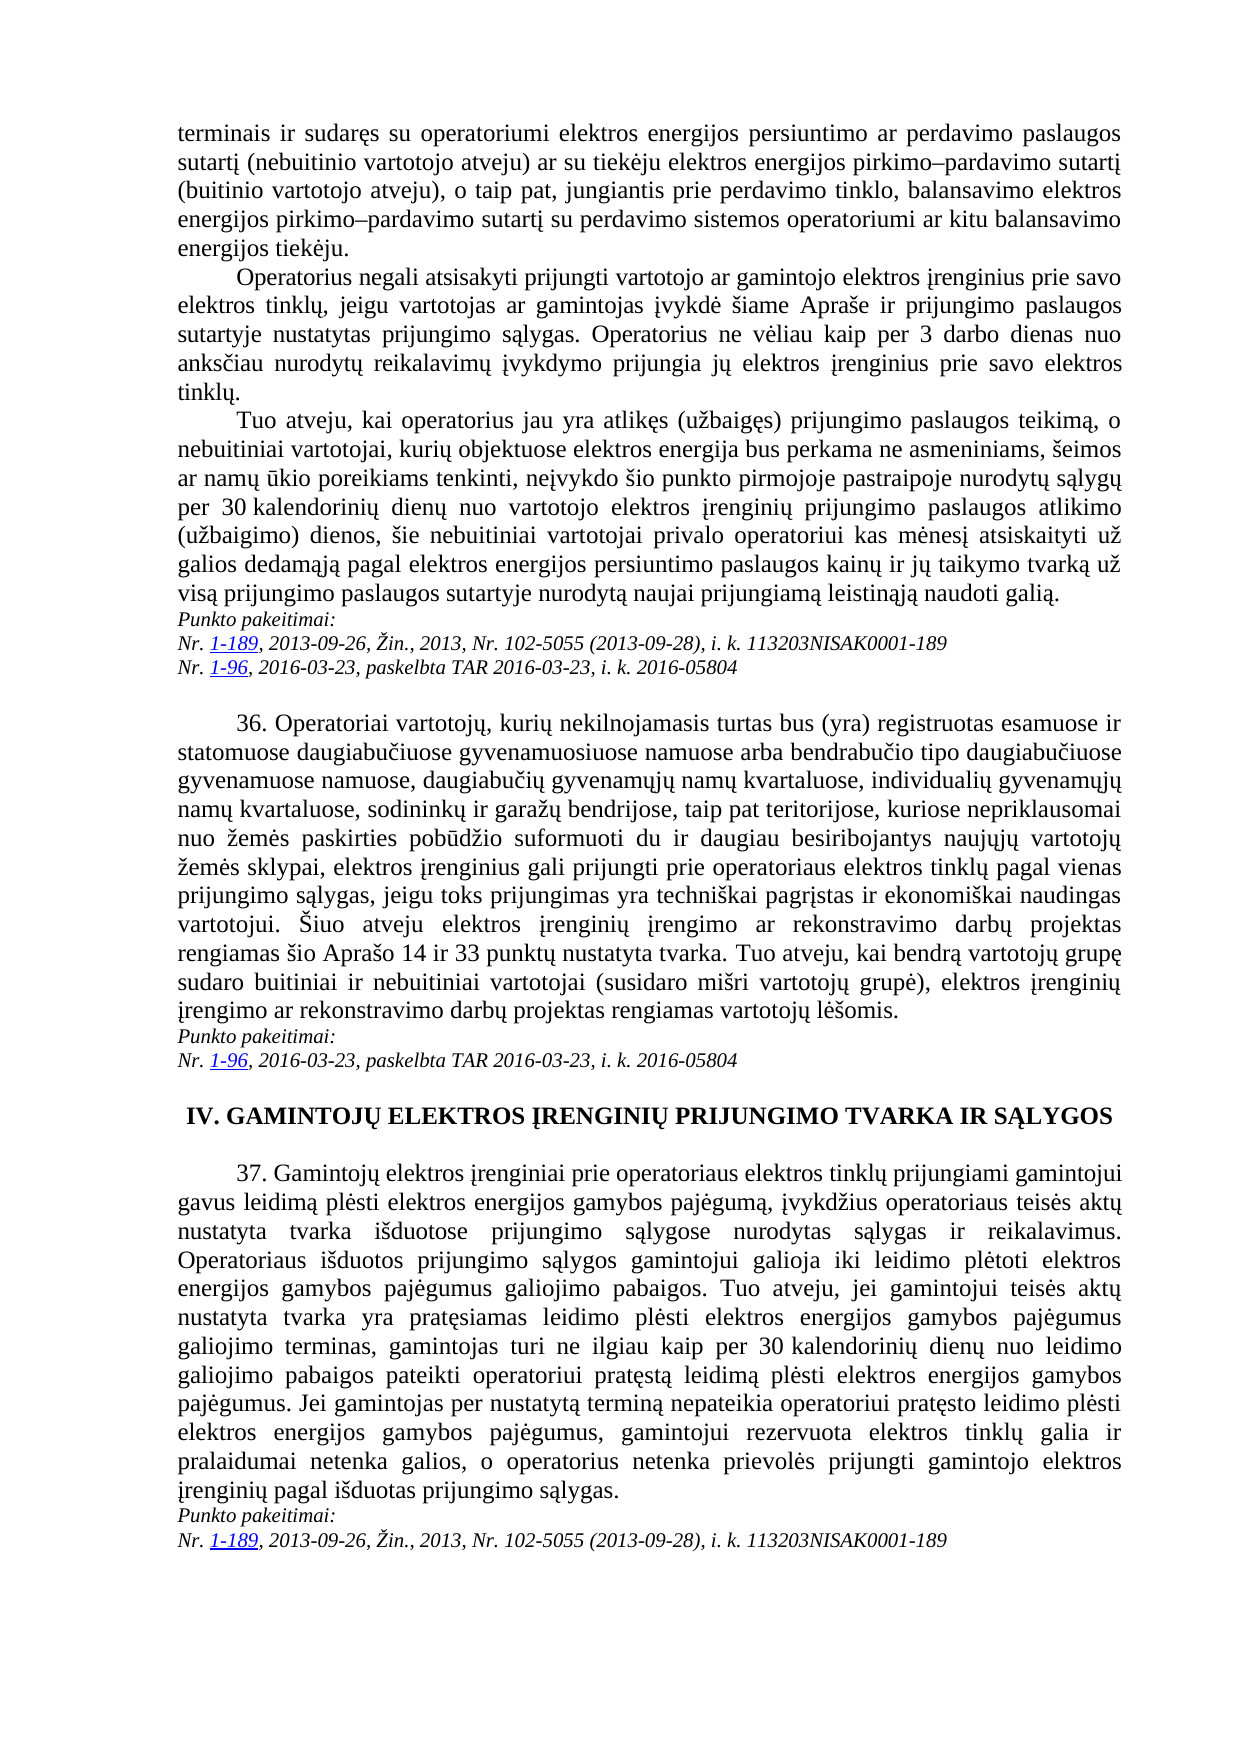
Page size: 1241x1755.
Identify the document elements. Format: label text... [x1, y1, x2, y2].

text 37. Gamintojų elektros įrenginiai prie operatoriaus elektros tinklų prijungiami gamintojui gavus leidimą plėsti elektros energijos gamybos pajėgumą, įvykdžius operatoriaus teisės aktų nustatyta tvarka išduotose prijungimo sąlygose nurodytas sąlygas ir reikalavimus. Operatoriaus išduotos prijungimo sąlygos gamintojui galioja iki leidimo plėtoti elektros energijos gamybos pajėgumus galiojimo pabaigos. Tuo atveju, jei gamintojui teisės aktų nustatyta tvarka yra pratęsiamas leidimo plėsti elektros energijos gamybos pajėgumus galiojimo terminas, gamintojas turi ne ilgiau kaip per 30 kalendorinių dienų nuo leidimo galiojimo pabaigos pateikti operatoriui pratęstą leidimą plėsti elektros energijos gamybos pajėgumus. Jei gamintojas per nustatytą terminą nepateikia operatoriui pratęsto leidimo plėsti elektros energijos gamybos pajėgumus, gamintojui rezervuota elektros tinklų galia ir pralaidumai netenka galios, o operatorius netenka prievolės prijungti gamintojo elektros įrenginių pagal išduotas prijungimo sąlygas. [177, 1158, 1122, 1503]
text Nr. 1-96, 2016-03-23, paskelbta TAR 2016-03-23, i. k. 2016-05804 [177, 1048, 1122, 1072]
text Punkto pakeitimai: [177, 1024, 1122, 1048]
text Punkto pakeitimai: [177, 607, 1122, 631]
text terminais ir sudaręs su operatoriumi elektros energijos persiuntimo ar perdavimo paslaugos sutartį (nebuitinio vartotojo atveju) ar su tiekėju elektros energijos pirkimo–pardavimo sutartį (buitinio vartotojo atveju), o taip pat, jungiantis prie perdavimo tinklo, balansavimo elektros energijos pirkimo–pardavimo sutartį su perdavimo sistemos operatoriumi ar kitu balansavimo energijos tiekėju. [177, 118, 1122, 262]
text Nr. 1-189, 2013-09-26, Žin., 2013, Nr. 102-5055 (2013-09-28), i. k. 113203NISAK0001-189 [177, 631, 1122, 655]
text Tuo atveju, kai operatorius jau yra atlikęs (užbaigęs) prijungimo paslaugos teikimą, o nebuitiniai vartotojai, kurių objektuose elektros energija bus perkama ne asmeniniams, šeimos ar namų ūkio poreikiams tenkinti, neįvykdo šio punkto pirmojoje pastraipoje nurodytų sąlygų per 30 kalendorinių dienų nuo vartotojo elektros įrenginių prijungimo paslaugos atlikimo (užbaigimo) dienos, šie nebuitiniai vartotojai privalo operatoriui kas mėnesį atsiskaityti už galios dedamąją pagal elektros energijos persiuntimo paslaugos kainų ir jų taikymo tvarką už visą prijungimo paslaugos sutartyje nurodytą naujai prijungiamą leistinąją naudoti galią. [177, 406, 1122, 607]
text Punkto pakeitimai: [177, 1503, 1122, 1527]
text 36. Operatoriai vartotojų, kurių nekilnojamasis turtas bus (yra) registruotas esamuose ir statomuose daugiabučiuose gyvenamuosiuose namuose arba bendrabučio tipo daugiabučiuose gyvenamuose namuose, daugiabučių gyvenamųjų namų kvartaluose, individualių gyvenamųjų namų kvartaluose, sodininkų ir garažų bendrijose, taip pat teritorijose, kuriose nepriklausomai nuo žemės paskirties pobūdžio suformuoti du ir daugiau besiribojantys naujųjų vartotojų žemės sklypai, elektros įrenginius gali prijungti prie operatoriaus elektros tinklų pagal vienas prijungimo sąlygas, jeigu toks prijungimas yra techniškai pagrįstas ir ekonomiškai naudingas vartotojui. Šiuo atveju elektros įrenginių įrengimo ar rekonstravimo darbų projektas rengiamas šio Aprašo 14 ir 33 punktų nustatyta tvarka. Tuo atveju, kai bendrą vartotojų grupę sudaro buitiniai ir nebuitiniai vartotojai (susidaro mišri vartotojų grupė), elektros įrenginių įrengimo ar rekonstravimo darbų projektas rengiamas vartotojų lėšomis. [177, 708, 1122, 1024]
text Operatorius negali atsisakyti prijungti vartotojo ar gamintojo elektros įrenginius prie savo elektros tinklų, jeigu vartotojas ar gamintojas įvykdė šiame Apraše ir prijungimo paslaugos sutartyje nustatytas prijungimo sąlygas. Operatorius ne vėliau kaip per 3 darbo dienas nuo anksčiau nurodytų reikalavimų įvykdymo prijungia jų elektros įrenginius prie savo elektros tinklų. [177, 262, 1122, 406]
text IV. GAMINTOJŲ ELEKTROS ĮRENGINIŲ PRIJUNGIMO TVARKA IR SĄLYGOS [177, 1101, 1122, 1130]
text Nr. 1-189, 2013-09-26, Žin., 2013, Nr. 102-5055 (2013-09-28), i. k. 113203NISAK0001-189 [177, 1527, 1122, 1552]
text Nr. 1-96, 2016-03-23, paskelbta TAR 2016-03-23, i. k. 2016-05804 [177, 655, 1122, 679]
